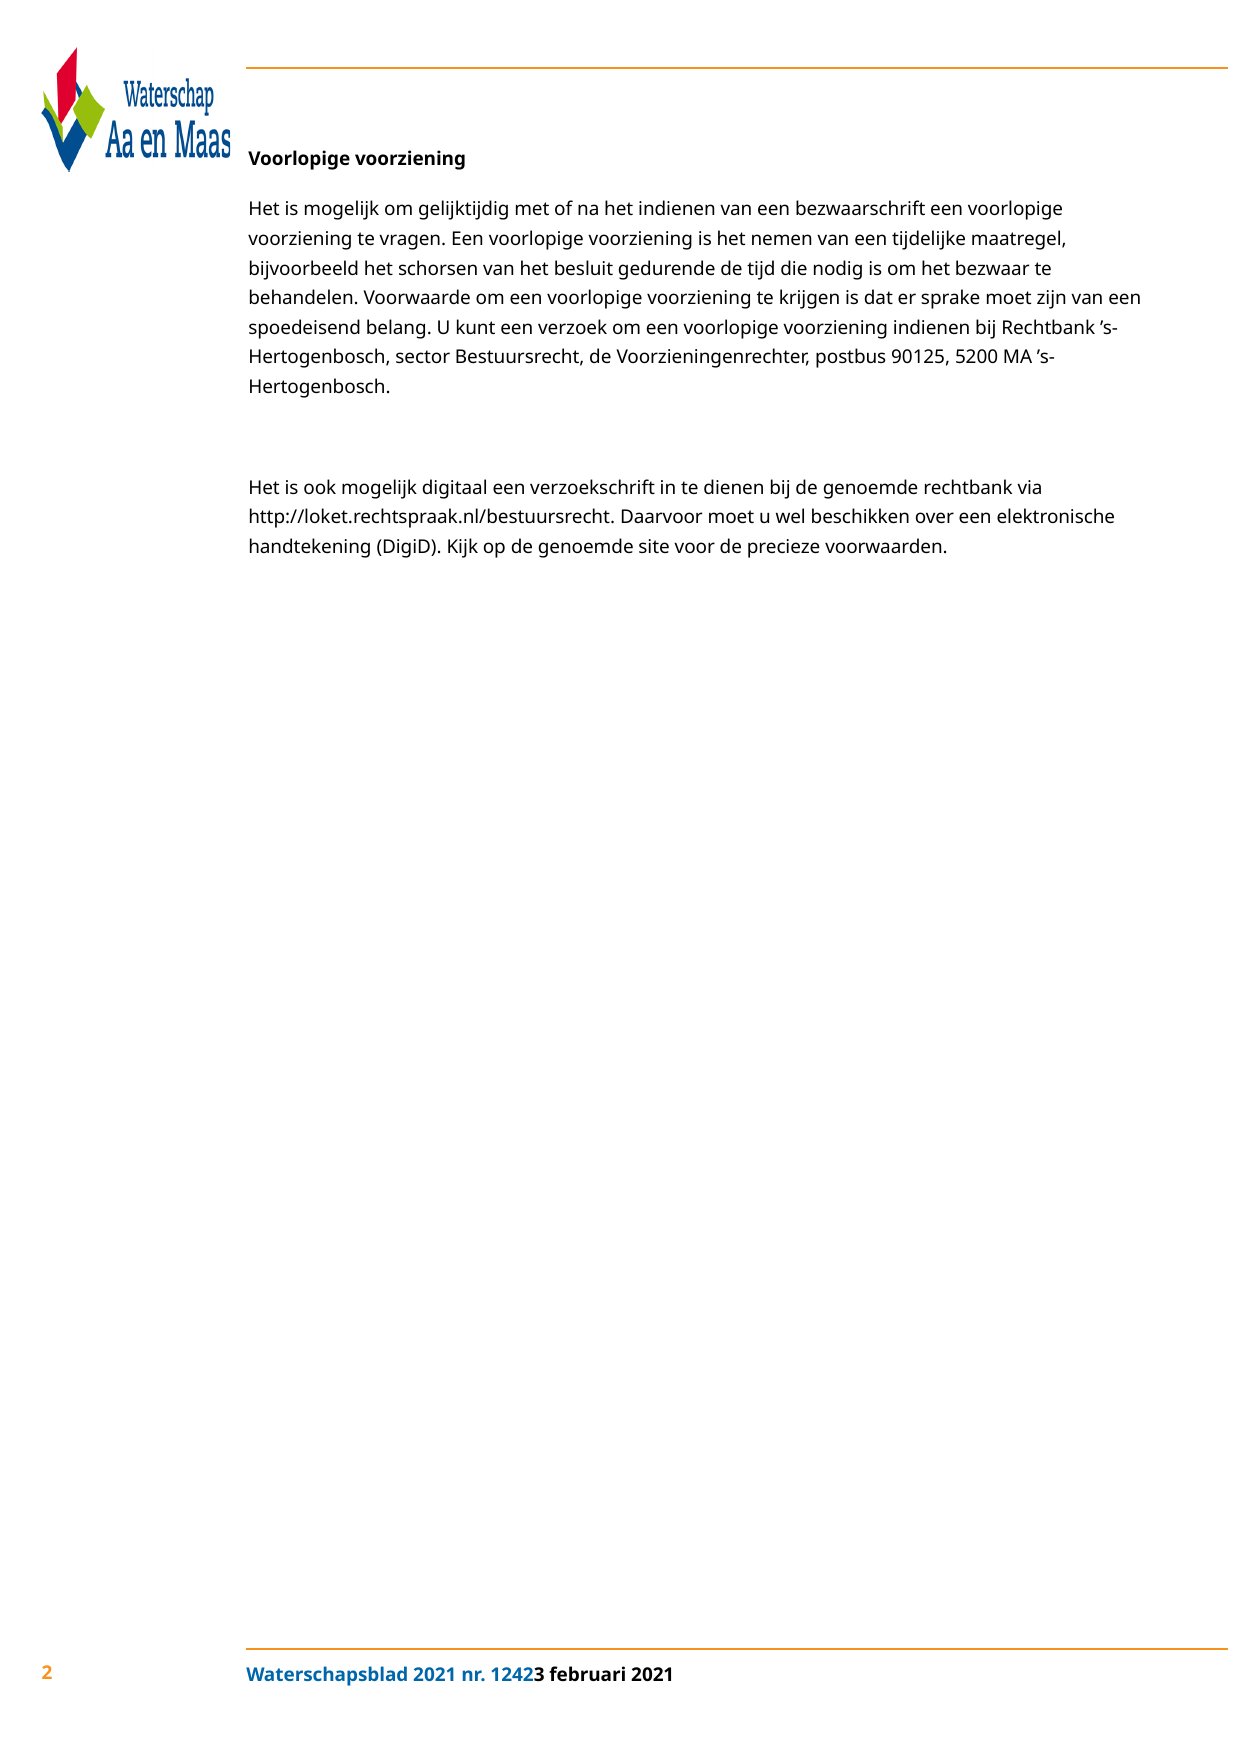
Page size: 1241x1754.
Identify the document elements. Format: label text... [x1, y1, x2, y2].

picture [41, 47, 231, 172]
text Het is ook mogelijk digitaal een verzoekschrift in te dienen bij de genoemde rechtbank via http://loket.rechtspraak.nl/bestuursrecht. Daarvoor moet u wel beschikken over een elektronische handtekening (DigiD). Kijk op de genoemde site voor de precieze voorwaarden. [248, 474, 1152, 559]
text Voorlopige voorziening [248, 145, 1152, 171]
text Het is mogelijk om gelijktijdig met of na het indienen van een bezwaarschrift een voorlopige voorziening te vragen. Een voorlopige voorziening is het nemen van een tijdelijke maatregel, bijvoorbeeld het schorsen van het besluit gedurende de tijd die nodig is om het bezwaar te behandelen. Voorwaarde om een voorlopige voorziening te krijgen is dat er sprake moet zijn van een spoedeisend belang. U kunt een verzoek om een voorlopige voorziening indienen bij Rechtbank ’s-Hertogenbosch, sector Bestuursrecht, de Voorzieningenrechter, postbus 90125, 5200 MA ’s-Hertogenbosch. [248, 196, 1152, 399]
